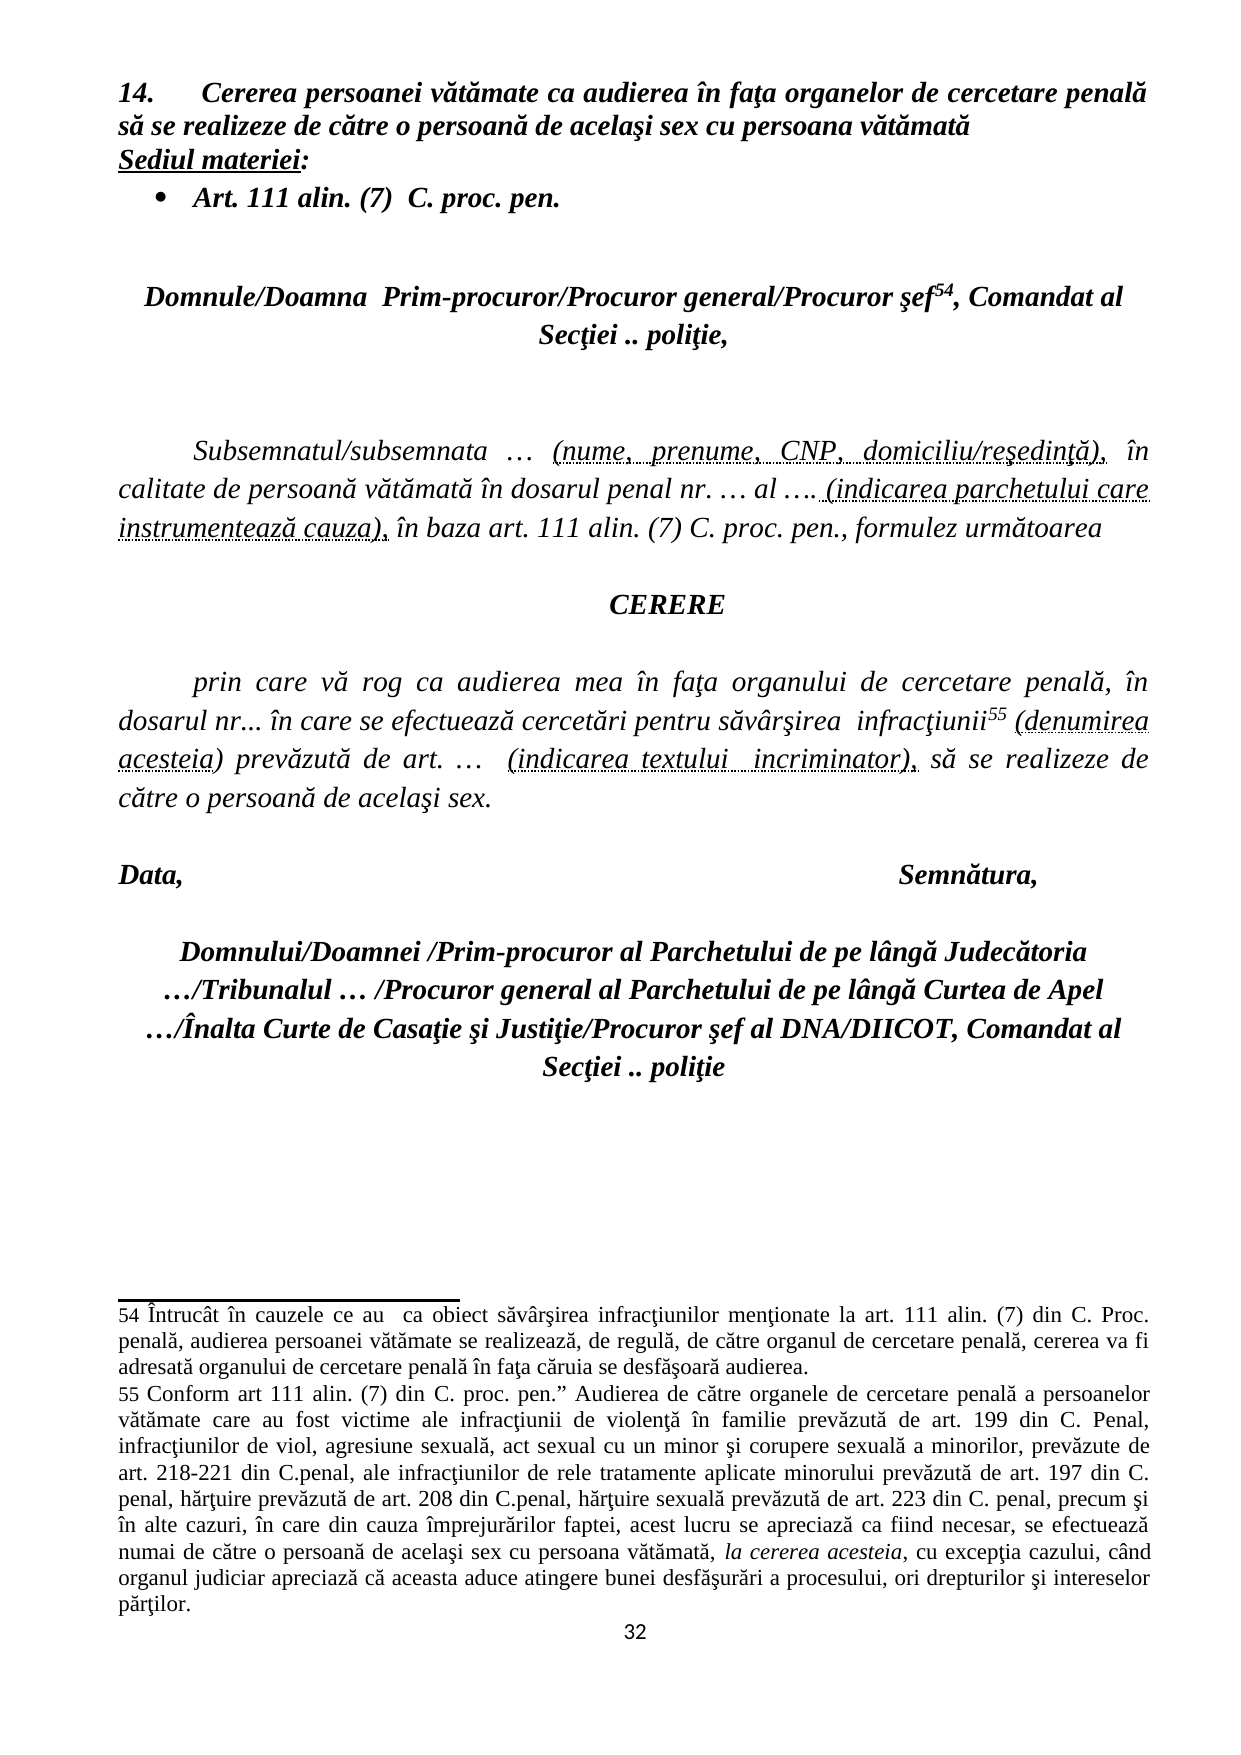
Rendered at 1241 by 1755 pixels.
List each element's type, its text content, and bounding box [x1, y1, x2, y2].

text prin care vă rog ca audierea mea în faţa organului de cercetare penală, în dosarul nr... în care se efectuează cercetări pentru săvârşirea infracţiunii (denumirea acesteia) prevăzută de art. … (indicarea textului incriminator), să se realizeze de către o persoană de acelaşi sex. [118, 664, 1152, 813]
subtitle 14. Cererea persoanei vătămate ca audierea în faţa organelor de cercetare penală să se realizeze de către o persoană de acelaşi sex cu persoana vătămată [118, 75, 1152, 142]
text Întrucât în cauzele ce au ca obiect săvârşirea infracţiunilor menţionate la art. 111 alin. (7) din C. Proc. penală, audierea persoanei vătămate se realizează, de regulă, de către organul de cercetare penală, cererea va fi adresată organului de cercetare penală în faţa căruia se desfăşoară audierea. [118, 1301, 1152, 1380]
text Sediul materiei: [118, 142, 1152, 176]
text Conform art 111 alin. (7) din C. proc. pen.” Audierea de către organele de cercetare penală a persoanelor vătămate care au fost victime ale infracţiunii de violenţă în familie prevăzută de art. 199 din C. Penal, infracţiunilor de viol, agresiune sexuală, act sexual cu un minor şi corupere sexuală a minorilor, prevăzute de art. 218-221 din C.penal, ale infracţiunilor de rele tratamente aplicate minorului prevăzută de art. 197 din C. penal, hărţuire prevăzută de art. 208 din C.penal, hărţuire sexuală prevăzută de art. 223 din C. penal, precum şi în alte cazuri, în care din cauza împrejurărilor faptei, acest lucru se apreciază ca fiind necesar, se efectuează numai de către o persoană de acelaşi sex cu persoana vătămată, la cererea acesteia, cu excepţia cazului, când organul judiciar apreciază că aceasta aduce atingere bunei desfăşurări a procesului, ori drepturilor şi intereselor părţilor. [118, 1380, 1152, 1617]
list Art. 111 alin. (7) C. proc. pen. [156, 181, 1152, 214]
text Subsemnatul/subsemnata … (nume, prenume, CNP, domiciliu/reşedinţă), în calitate de persoană vătămată în dosarul penal nr. … al …. (indicarea parchetului care instrumentează cauza), în baza art. 111 alin. (7) C. proc. pen., formulez următoarea [118, 433, 1152, 543]
text Domnule/Doamna Prim-procuror/Procuror general/Procuror şef, Comandat al Secţiei .. poliţie, [118, 279, 1152, 351]
text Domnului/Doamnei /Prim-procuror al Parchetului de pe lângă Judecătoria …/Tribunalul … /Procuror general al Parchetului de pe lângă Curtea de Apel …/Înalta Curte de Casaţie şi Justiţie/Procuror şef al DNA/DIICOT, Comandat al Secţiei .. poliţie [118, 934, 1152, 1083]
text CERERE [118, 587, 1152, 621]
text Data, Semnătura, [118, 857, 1152, 890]
